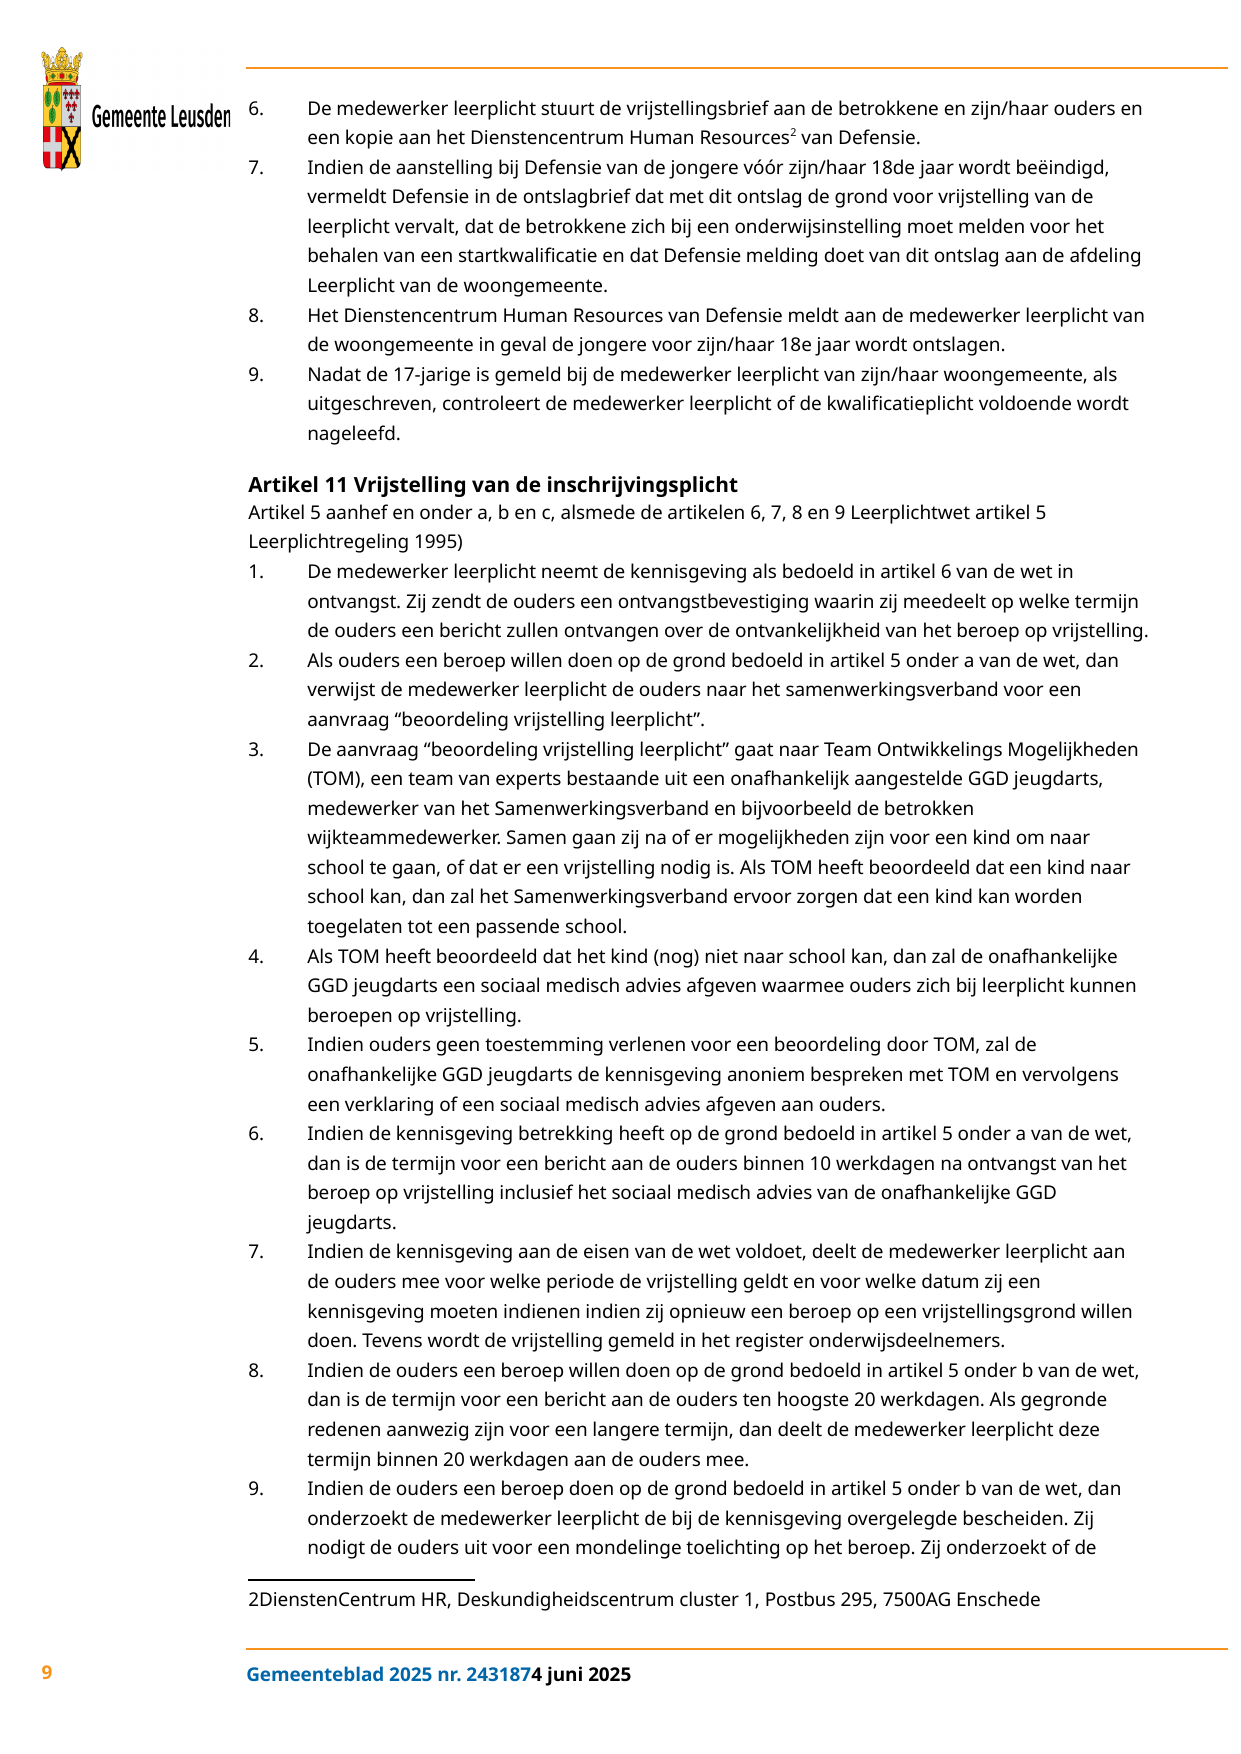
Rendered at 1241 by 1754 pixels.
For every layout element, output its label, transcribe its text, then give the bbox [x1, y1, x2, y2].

picture [41, 47, 231, 172]
list Indien de kennisgeving aan de eisen van de wet voldoet, deelt de medewerker leerplicht aan de ouders mee voor welke periode de vrijstelling geldt en voor welke datum zij een kennisgeving moeten indienen indien zij opnieuw een beroep op een vrijstellingsgrond willen doen. Tevens wordt de vrijstelling gemeld in het register onderwijsdeelnemers. [248, 1239, 1152, 1353]
text Artikel 5 aanhef en onder a, b en c, alsmede de artikelen 6, 7, 8 en 9 Leerplichtwet artikel 5 Leerplichtregeling 1995) [248, 499, 1152, 554]
list De medewerker leerplicht stuurt de vrijstellingsbrief aan de betrokkene en zijn/haar ouders en een kopie aan het Dienstencentrum Human Resources van Defensie. [248, 95, 1152, 150]
list Nadat de 17-jarige is gemeld bij de medewerker leerplicht van zijn/haar woongemeente, als uitgeschreven, controleert de medewerker leerplicht of de kwalificatieplicht voldoende wordt nageleefd. [248, 361, 1152, 446]
list Indien de kennisgeving betrekking heeft op de grond bedoeld in artikel 5 onder a van de wet, dan is de termijn voor een bericht aan de ouders binnen 10 werkdagen na ontvangst van het beroep op vrijstelling inclusief het sociaal medisch advies van de onafhankelijke GGD jeugdarts. [248, 1120, 1152, 1235]
list Indien de aanstelling bij Defensie van de jongere vóór zijn/haar 18de jaar wordt beëindigd, vermeldt Defensie in de ontslagbrief dat met dit ontslag de grond voor vrijstelling van de leerplicht vervalt, dat de betrokkene zich bij een onderwijsinstelling moet melden voor het behalen van een startkwalificatie en dat Defensie melding doet van dit ontslag aan de afdeling Leerplicht van de woongemeente. [248, 154, 1152, 298]
list Als ouders een beroep willen doen op de grond bedoeld in artikel 5 onder a van de wet, dan verwijst de medewerker leerplicht de ouders naar het samenwerkingsverband voor een aanvraag “beoordeling vrijstelling leerplicht”. [248, 647, 1152, 732]
list De aanvraag “beoordeling vrijstelling leerplicht” gaat naar Team Ontwikkelings Mogelijkheden (TOM), een team van experts bestaande uit een onafhankelijk aangestelde GGD jeugdarts, medewerker van het Samenwerkingsverband en bijvoorbeeld de betrokken wijkteammedewerker. Samen gaan zij na of er mogelijkheden zijn voor een kind om naar school te gaan, of dat er een vrijstelling nodig is. Als TOM heeft beoordeeld dat een kind naar school kan, dan zal het Samenwerkingsverband ervoor zorgen dat een kind kan worden toegelaten tot een passende school. [248, 736, 1152, 939]
list Als TOM heeft beoordeeld dat het kind (nog) niet naar school kan, dan zal de onafhankelijke GGD jeugdarts een sociaal medisch advies afgeven waarmee ouders zich bij leerplicht kunnen beroepen op vrijstelling. [248, 943, 1152, 1028]
list Het Dienstencentrum Human Resources van Defensie meldt aan de medewerker leerplicht van de woongemeente in geval de jongere voor zijn/haar 18e jaar wordt ontslagen. [248, 302, 1152, 357]
text Artikel 11 Vrijstelling van de inschrijvingsplicht [248, 471, 1152, 499]
list De medewerker leerplicht neemt de kennisgeving als bedoeld in artikel 6 van de wet in ontvangst. Zij zendt de ouders een ontvangstbevestiging waarin zij meedeelt op welke termijn de ouders een bericht zullen ontvangen over de ontvankelijkheid van het beroep op vrijstelling. [248, 558, 1152, 643]
list DienstenCentrum HR, Deskundigheidscentrum cluster 1, Postbus 295, 7500AG Enschede [248, 1586, 1152, 1612]
list Indien de ouders een beroep willen doen op de grond bedoeld in artikel 5 onder b van de wet, dan is de termijn voor een bericht aan de ouders ten hoogste 20 werkdagen. Als gegronde redenen aanwezig zijn voor een langere termijn, dan deelt de medewerker leerplicht deze termijn binnen 20 werkdagen aan de ouders mee. [248, 1357, 1152, 1471]
list Indien ouders geen toestemming verlenen voor een beoordeling door TOM, zal de onafhankelijke GGD jeugdarts de kennisgeving anoniem bespreken met TOM en vervolgens een verklaring of een sociaal medisch advies afgeven aan ouders. [248, 1032, 1152, 1116]
list Indien de ouders een beroep doen op de grond bedoeld in artikel 5 onder b van de wet, dan onderzoekt de medewerker leerplicht de bij de kennisgeving overgelegde bescheiden. Zij nodigt de ouders uit voor een mondelinge toelichting op het beroep. Zij onderzoekt of de [248, 1475, 1152, 1560]
